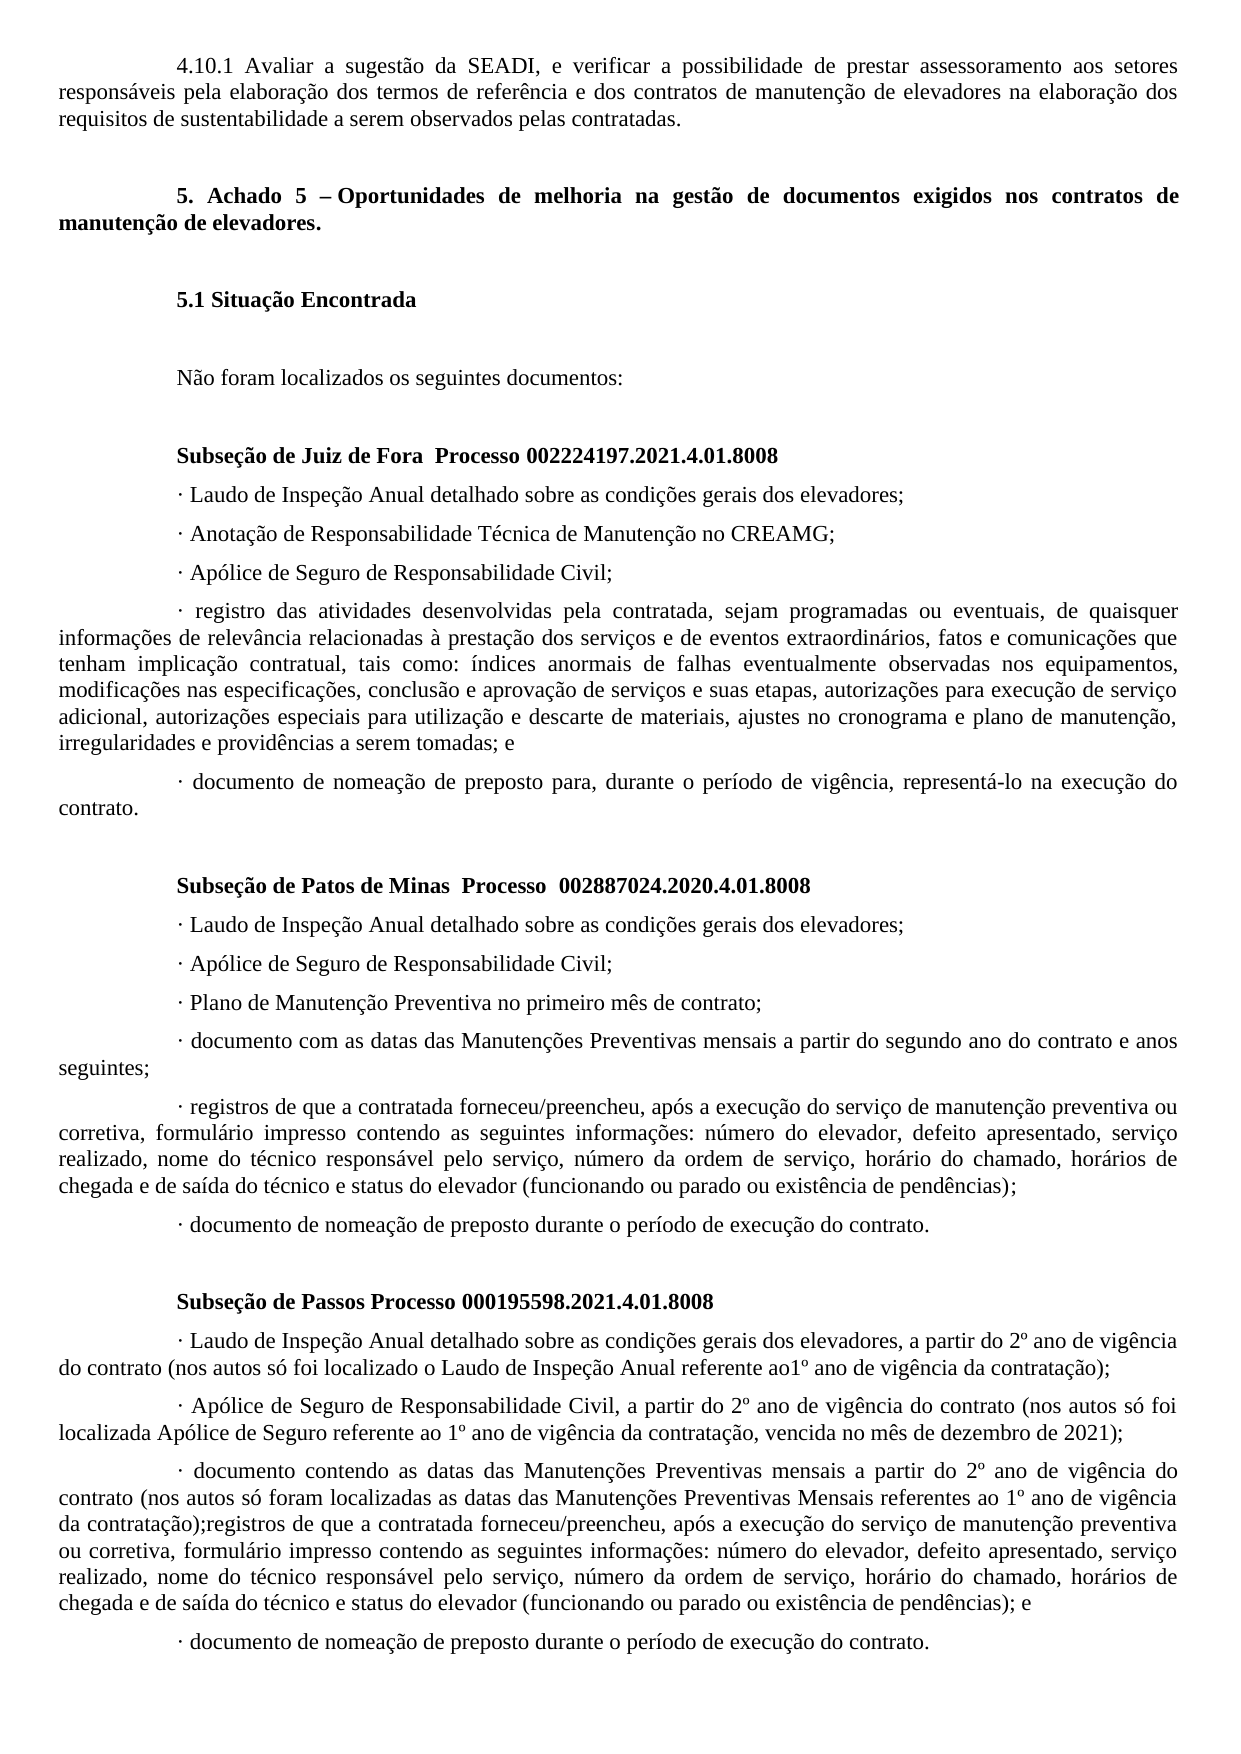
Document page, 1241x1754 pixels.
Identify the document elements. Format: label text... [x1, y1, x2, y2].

text Subseção de Passos Processo 000195598.2021.4.01.8008 [58, 1288, 1180, 1315]
text Subseção de Juiz de Fora Processo 002224197.2021.4.01.8008 [58, 442, 1180, 468]
text 4.10.1 Avaliar a sugestão da SEADI, e verificar a possibilidade de prestar assessoramento aos setores responsáveis pela elaboração dos termos de referência e dos contratos de manutenção de elevadores na elaboração dos requisitos de sustentabilidade a serem observados pelas contratadas. [58, 52, 1180, 131]
text · documento de nomeação de preposto durante o período de execução do contrato. [58, 1628, 1180, 1654]
text · documento contendo as datas das Manutenções Preventivas mensais a partir do 2º ano de vigência do contrato (nos autos só foram localizadas as datas das Manutenções Preventivas Mensais referentes ao 1º ano de vigência da contratação);registros de que a contratada forneceu/preencheu, após a execução do serviço de manutenção preventiva ou corretiva, formulário impresso contendo as seguintes informações: número do elevador, defeito apresentado, serviço realizado, nome do técnico responsável pelo serviço, número da ordem de serviço, horário do chamado, horários de chegada e de saída do técnico e status do elevador (funcionando ou parado ou existência de pendências); e [58, 1458, 1180, 1616]
text · Laudo de Inspeção Anual detalhado sobre as condições gerais dos elevadores, a partir do 2º ano de vigência do contrato (nos autos só foi localizado o Laudo de Inspeção Anual referente ao1º ano de vigência da contratação); [58, 1327, 1180, 1380]
text · registros de que a contratada forneceu/preencheu, após a execução do serviço de manutenção preventiva ou corretiva, formulário impresso contendo as seguintes informações: número do elevador, defeito apresentado, serviço realizado, nome do técnico responsável pelo serviço, número da ordem de serviço, horário do chamado, horários de chegada e de saída do técnico e status do elevador (funcionando ou parado ou existência de pendências); [58, 1093, 1180, 1198]
text · Apólice de Seguro de Responsabilidade Civil, a partir do 2º ano de vigência do contrato (nos autos só foi localizada Apólice de Seguro referente ao 1º ano de vigência da contratação, vencida no mês de dezembro de 2021); [58, 1392, 1180, 1445]
text · registro das atividades desenvolvidas pela contratada, sejam programadas ou eventuais, de quaisquer informações de relevância relacionadas à prestação dos serviços e de eventos extraordinários, fatos e comunicações que tenham implicação contratual, tais como: índices anormais de falhas eventualmente observadas nos equipamentos, modificações nas especificações, conclusão e aprovação de serviços e suas etapas, autorizações para execução de serviço adicional, autorizações especiais para utilização e descarte de materiais, ajustes no cronograma e plano de manutenção, irregularidades e providências a serem tomadas; e [58, 597, 1180, 756]
text · Plano de Manutenção Preventiva no primeiro mês de contrato; [58, 989, 1180, 1015]
text · Apólice de Seguro de Responsabilidade Civil; [58, 950, 1180, 976]
text · documento de nomeação de preposto para, durante o período de vigência, representá-lo na execução do contrato. [58, 768, 1180, 821]
text · documento de nomeação de preposto durante o período de execução do contrato. [58, 1211, 1180, 1237]
text · Apólice de Seguro de Responsabilidade Civil; [58, 558, 1180, 585]
text · documento com as datas das Manutenções Preventivas mensais a partir do segundo ano do contrato e anos seguintes; [58, 1027, 1180, 1080]
text Subseção de Patos de Minas Processo 002887024.2020.4.01.8008 [58, 872, 1180, 898]
text 5.1 Situação Encontrada [58, 287, 1180, 313]
text · Laudo de Inspeção Anual detalhado sobre as condições gerais dos elevadores; [58, 911, 1180, 937]
text · Laudo de Inspeção Anual detalhado sobre as condições gerais dos elevadores; [58, 481, 1180, 507]
text 5. Achado 5 – Oportunidades de melhoria na gestão de documentos exigidos nos contratos de manutenção de elevadores. [58, 182, 1180, 235]
text · Anotação de Responsabilidade Técnica de Manutenção no CREAMG; [58, 520, 1180, 546]
text Não foram localizados os seguintes documentos: [58, 364, 1180, 391]
